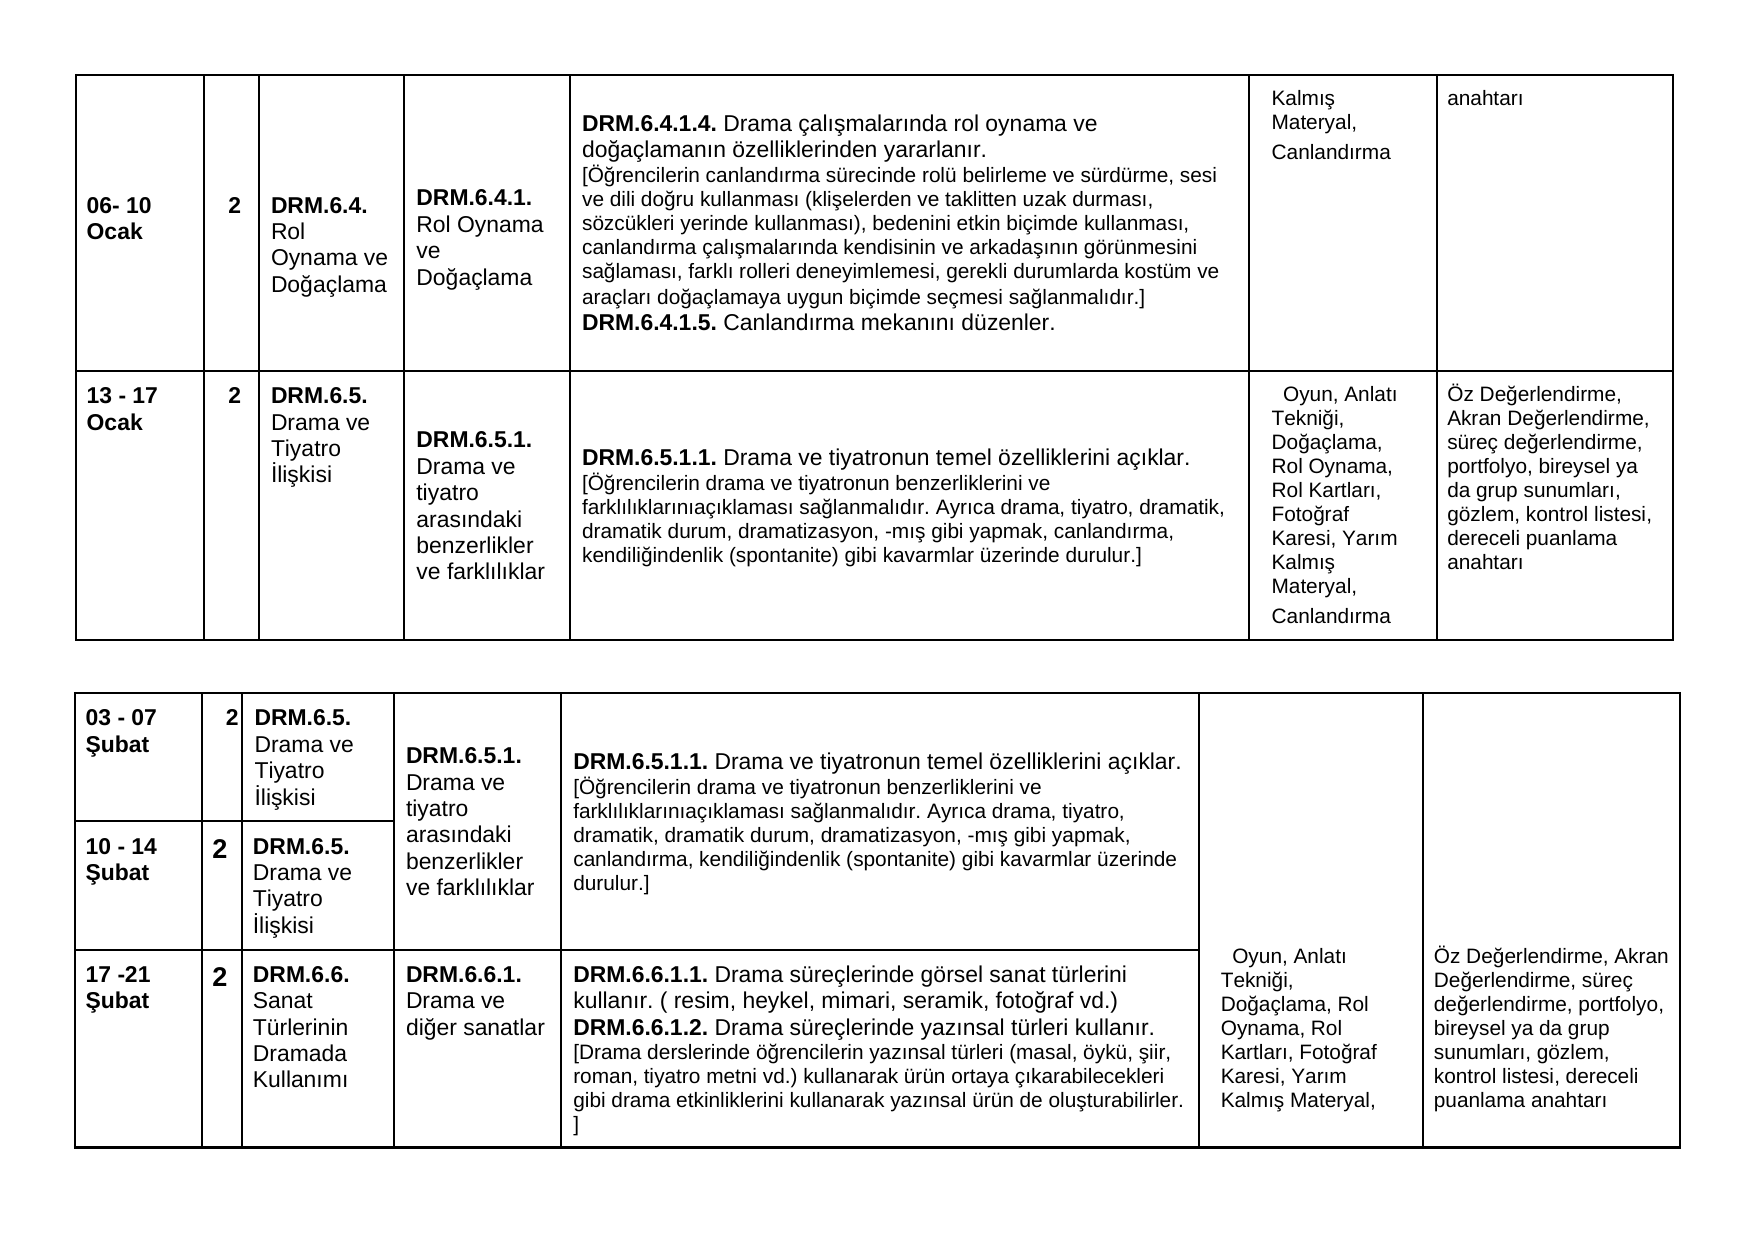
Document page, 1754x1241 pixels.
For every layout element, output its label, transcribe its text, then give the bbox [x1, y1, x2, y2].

table_header DRM.6.5.1. Drama ve tiyatro arasındaki benzerlikler ve farklılıklar [395, 694, 560, 948]
table_cell DRM.6.6.1.1. Drama süreçlerinde görsel sanat türlerini kullanır. ( resim, heykel, mimari, seramik, fotoğraf vd.) DRM.6.6.1.2. Drama süreçlerinde yazınsal türleri kullanır. [Drama derslerinde öğrencilerin yazınsal türleri (masal, öykü, şiir, roman, tiyatro metni vd.) kullanarak ürün ortaya çıkarabilecekleri gibi drama etkinliklerini kullanarak yazınsal ürün de oluşturabilirler. ] [562, 951, 1198, 1146]
table_cell 17 -21 Şubat [76, 951, 201, 1146]
table_header DRM.6.5. Drama ve Tiyatro İlişkisi [243, 694, 393, 820]
table_header Oyun, Anlatı Tekniği, Doğaçlama, Rol Oynama, Rol Kartları, Fotoğraf Karesi, Yarım Kalmış Materyal, [1200, 694, 1422, 1146]
table_cell 2 [205, 76, 258, 369]
table_header Öz Değerlendirme, Akran Değerlendirme, süreç değerlendirme, portfolyo, bireysel ya da grup sunumları, gözlem, kontrol listesi, dereceli puanlama anahtarı [1424, 694, 1679, 1146]
table_cell 2 [203, 951, 241, 1146]
table_cell 10 - 14 Şubat [76, 822, 201, 948]
table_header 2 [203, 694, 241, 820]
table_cell 2 [205, 372, 258, 639]
table_cell 13 - 17 Ocak [77, 372, 203, 639]
table_cell 06- 10 Ocak [77, 76, 203, 369]
table_cell DRM.6.4.1. Rol Oynama ve Doğaçlama [405, 76, 569, 369]
table_cell Öz Değerlendirme, Akran Değerlendirme, süreç değerlendirme, portfolyo, bireysel ya da grup sunumları, gözlem, kontrol listesi, dereceli puanlama anahtarı [1438, 372, 1672, 639]
table_cell Kalmış Materyal, Canlandırma [1250, 76, 1436, 369]
table_cell 2 [203, 822, 241, 948]
table_cell Oyun, Anlatı Tekniği, Doğaçlama, Rol Oynama, Rol Kartları, Fotoğraf Karesi, Yarım Kalmış Materyal, Canlandırma [1250, 372, 1436, 639]
table_cell DRM.6.5. Drama ve Tiyatro İlişkisi [243, 822, 393, 948]
table_cell DRM.6.6. Sanat Türlerinin Dramada Kullanımı [243, 951, 393, 1146]
table_cell DRM.6.4.1.4. Drama çalışmalarında rol oynama ve doğaçlamanın özelliklerinden yararlanır. [Öğrencilerin canlandırma sürecinde rolü belirleme ve sürdürme, sesi ve dili doğru kullanması (klişelerden ve taklitten uzak durması, sözcükleri yerinde kullanması), bedenini etkin biçimde kullanması, canlandırma çalışmalarında kendisinin ve arkadaşının görünmesini sağlaması, farklı rolleri deneyimlemesi, gerekli durumlarda kostüm ve araçları doğaçlamaya uygun biçimde seçmesi sağlanmalıdır.] DRM.6.4.1.5. Canlandırma mekanını düzenler. [571, 76, 1248, 369]
table_cell DRM.6.5.1. Drama ve tiyatro arasındaki benzerlikler ve farklılıklar [405, 372, 569, 639]
table_header DRM.6.5.1.1. Drama ve tiyatronun temel özelliklerini açıklar. [Öğrencilerin drama ve tiyatronun benzerliklerini ve farklılıklarınıaçıklaması sağlanmalıdır. Ayrıca drama, tiyatro, dramatik, dramatik durum, dramatizasyon, -mış gibi yapmak, canlandırma, kendiliğindenlik (spontanite) gibi kavarmlar üzerinde durulur.] [562, 694, 1198, 948]
table_cell DRM.6.4. Rol Oynama ve Doğaçlama [260, 76, 403, 369]
table_cell DRM.6.6.1. Drama ve diğer sanatlar [395, 951, 560, 1146]
table_cell DRM.6.5.1.1. Drama ve tiyatronun temel özelliklerini açıklar. [Öğrencilerin drama ve tiyatronun benzerliklerini ve farklılıklarınıaçıklaması sağlanmalıdır. Ayrıca drama, tiyatro, dramatik, dramatik durum, dramatizasyon, -mış gibi yapmak, canlandırma, kendiliğindenlik (spontanite) gibi kavarmlar üzerinde durulur.] [571, 372, 1248, 639]
table_cell DRM.6.5. Drama ve Tiyatro İlişkisi [260, 372, 403, 639]
table_header 03 - 07 Şubat [76, 694, 201, 820]
table_cell anahtarı [1438, 76, 1672, 369]
